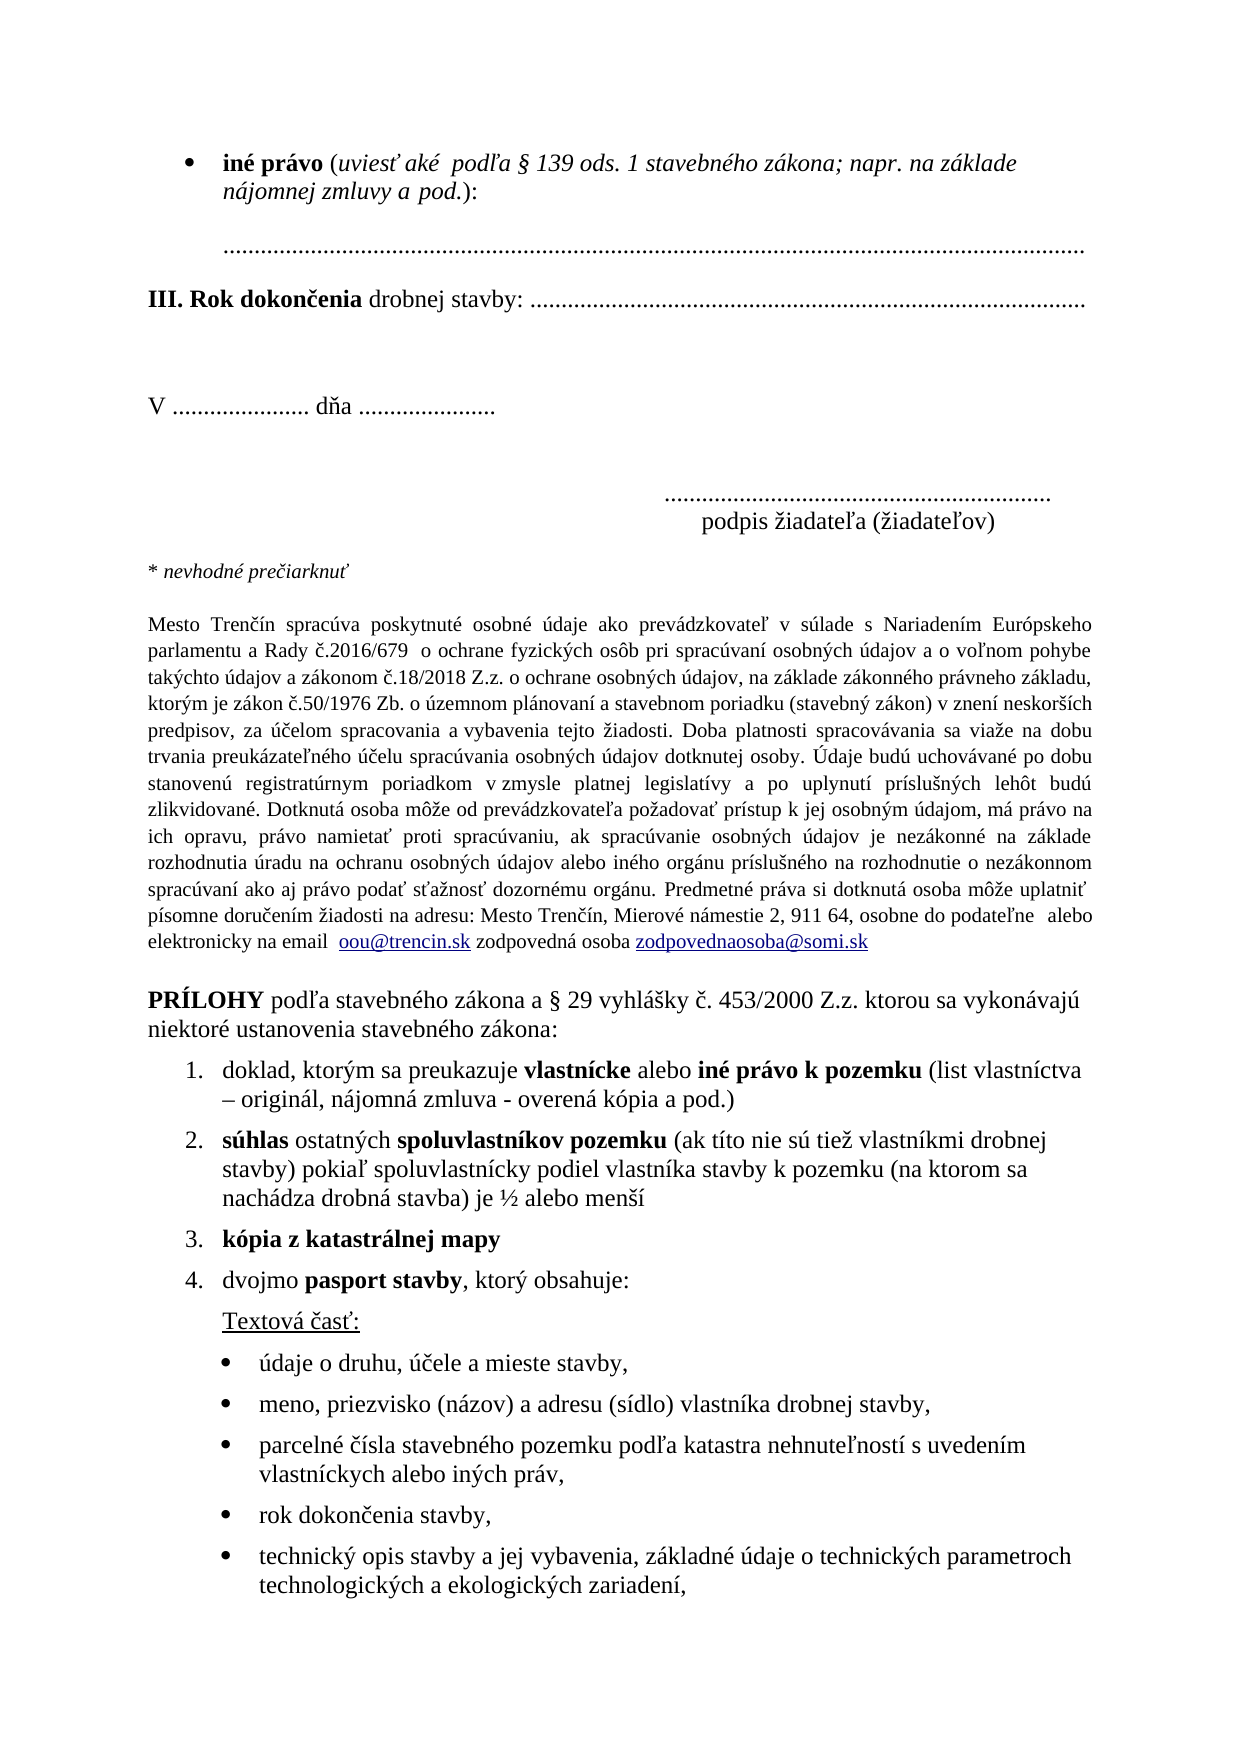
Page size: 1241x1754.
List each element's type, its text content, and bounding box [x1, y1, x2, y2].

list dvojmo pasport stavby, ktorý obsahuje: [185, 1265, 1093, 1294]
list doklad, ktorým sa preukazuje vlastnícke alebo iné právo k pozemku (list vlastníctva – originál, nájomná zmluva - overená kópia a pod.) [185, 1055, 1093, 1113]
text V ...................... dňa ...................... [148, 391, 1093, 420]
list súhlas ostatných spoluvlastníkov pozemku (ak títo nie sú tiež vlastníkmi drobnej stavby) pokiaľ spoluvlastnícky podiel vlastníka stavby k pozemku (na ktorom sa nachádza drobná stavba) je ½ alebo menší [185, 1125, 1093, 1211]
text * nevhodné prečiarknuť [148, 559, 1093, 583]
text III. Rok dokončenia drobnej stavby: ......................................................................................... [148, 284, 1093, 313]
list parcelné čísla stavebného pozemku podľa katastra nehnuteľností s uvedením vlastníckych alebo iných práv, [221, 1430, 1093, 1488]
text .......................................................................................................................................... [223, 230, 1093, 259]
list údaje o druhu, účele a mieste stavby, [221, 1348, 1093, 1376]
text .............................................................. [590, 478, 1093, 506]
text Mesto Trenčín spracúva poskytnuté osobné údaje ako prevádzkovateľ v súlade s Nariadením Európskeho parlamentu a Rady č.2016/679 o ochrane fyzických osôb pri spracúvaní osobných údajov a o voľnom pohybe takýchto údajov a zákonom č.18/2018 Z.z. o ochrane osobných údajov, na základe zákonného právneho základu, ktorým je zákon č.50/1976 Zb. o územnom plánovaní a stavebnom poriadku (stavebný zákon) v znení neskorších predpisov, za účelom spracovania a vybavenia tejto žiadosti. Doba platnosti spracovávania sa viaže na dobu trvania preukázateľného účelu spracúvania osobných údajov dotknutej osoby. Údaje budú uchovávané po dobu stanovenú registratúrnym poriadkom v zmysle platnej legislatívy a po uplynutí príslušných lehôt budú zlikvidované. Dotknutá osoba môže od prevádzkovateľa požadovať prístup k jej osobným údajom, má právo na ich opravu, právo namietať proti spracúvaniu, ak spracúvanie osobných údajov je nezákonné na základe rozhodnutia úradu na ochranu osobných údajov alebo iného orgánu príslušného na rozhodnutie o nezákonnom spracúvaní ako aj právo podať sťažnosť dozornému orgánu. Predmetné práva si dotknutá osoba môže uplatniť písomne doručením žiadosti na adresu: Mesto Trenčín, Mierové námestie 2, 911 64, osobne do podateľne alebo elektronicky na email oou@trencin.sk zodpovedná osoba zodpovednaosoba@somi.sk [148, 612, 1093, 953]
text PRÍLOHY podľa stavebného zákona a § 29 vyhlášky č. 453/2000 Z.z. ktorou sa vykonávajú niektoré ustanovenia stavebného zákona: [148, 985, 1093, 1043]
list technický opis stavby a jej vybavenia, základné údaje o technických parametroch technologických a ekologických zariadení, [221, 1541, 1093, 1599]
list iné právo (uviesť aké podľa § 139 ods. 1 stavebného zákona; napr. na základe nájomnej zmluvy a pod.): [185, 148, 1093, 205]
list kópia z katastrálnej mapy [185, 1224, 1093, 1253]
list rok dokončenia stavby, [221, 1500, 1093, 1529]
text podpis žiadateľa (žiadateľov) [664, 506, 1093, 535]
list meno, priezvisko (názov) a adresu (sídlo) vlastníka drobnej stavby, [221, 1389, 1093, 1418]
text Textová časť: [222, 1306, 1093, 1335]
